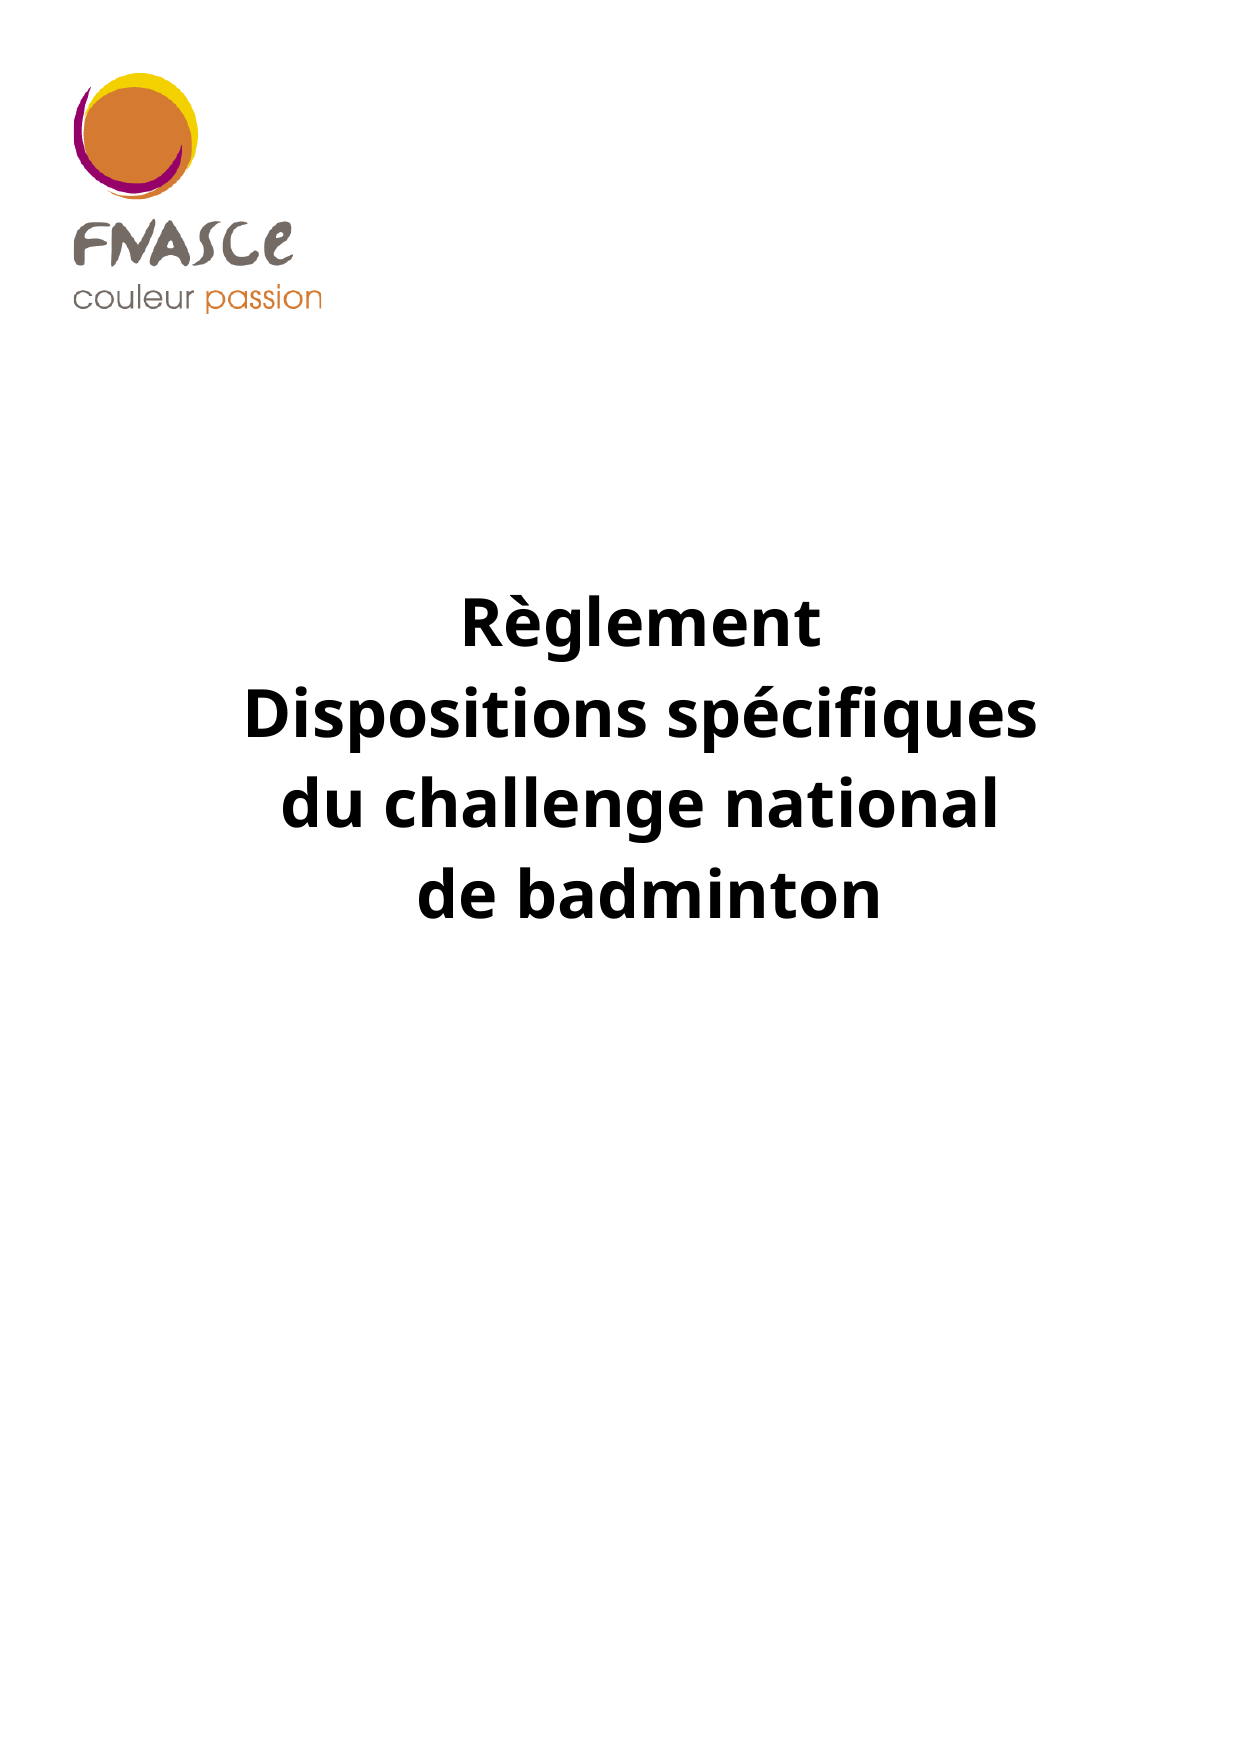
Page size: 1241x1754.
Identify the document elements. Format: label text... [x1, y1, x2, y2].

text Dispositions spécifiques [148, 666, 1152, 757]
picture [73, 73, 322, 314]
text de badminton [148, 847, 1152, 938]
text Règlement [148, 576, 1152, 666]
text du challenge national [148, 757, 1152, 847]
